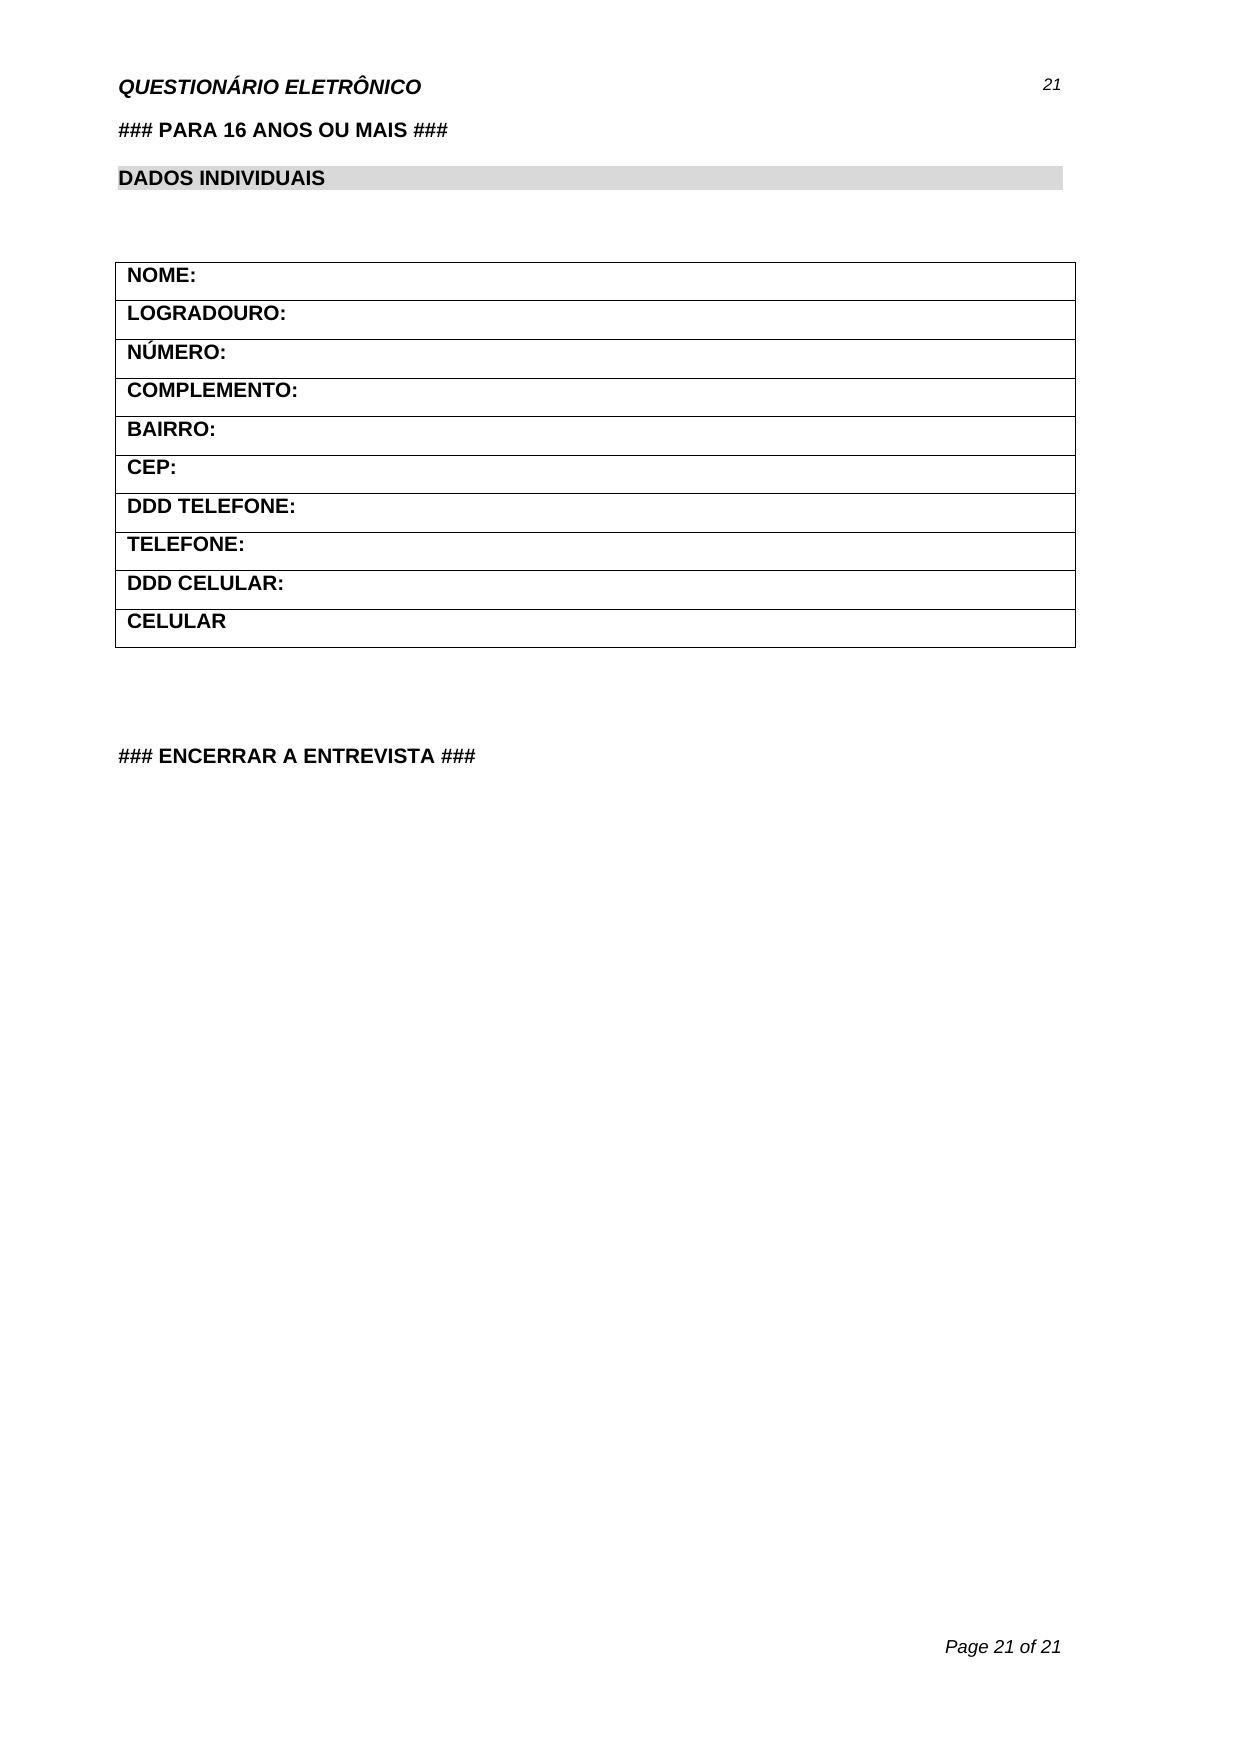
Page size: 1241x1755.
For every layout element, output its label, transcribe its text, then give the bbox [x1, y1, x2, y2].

table_cell BAIRRO: [116, 417, 1075, 454]
table_cell DDD CELULAR: [116, 571, 1075, 609]
text ### ENCERRAR A ENTREVISTA ### [118, 744, 1063, 769]
table_cell NÚMERO: [116, 340, 1075, 377]
table_cell LOGRADOURO: [116, 301, 1075, 339]
table_cell CEP: [116, 456, 1075, 493]
table_header NOME: [116, 263, 1075, 300]
table_cell DDD TELEFONE: [116, 494, 1075, 532]
table_cell COMPLEMENTO: [116, 379, 1075, 416]
text ### PARA 16 ANOS OU MAIS ### [118, 118, 1063, 142]
table_cell CELULAR [116, 610, 1075, 647]
text DADOS INDIVIDUAIS [118, 166, 1063, 190]
table_cell TELEFONE: [116, 533, 1075, 570]
